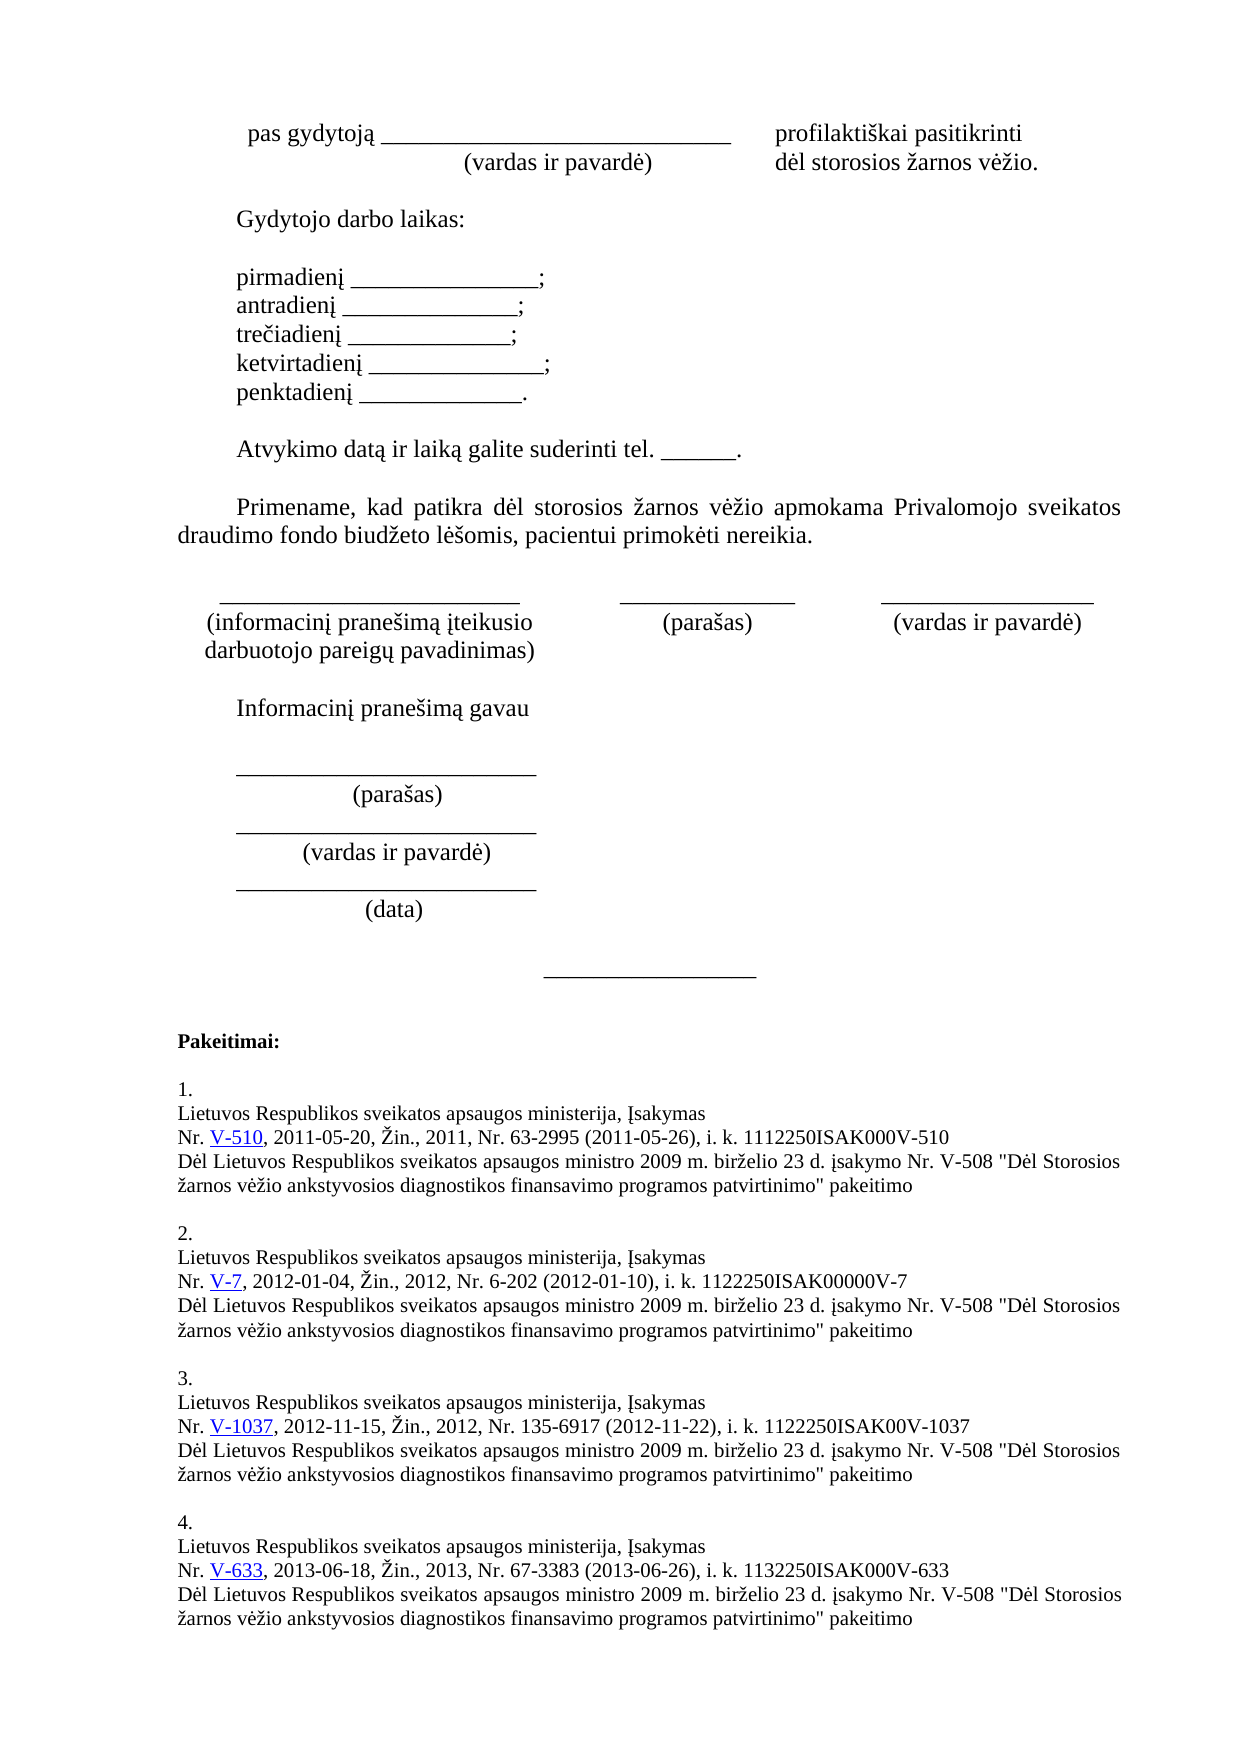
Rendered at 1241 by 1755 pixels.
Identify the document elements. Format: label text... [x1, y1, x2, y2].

text Lietuvos Respublikos sveikatos apsaugos ministerija, Įsakymas [177, 1245, 1122, 1269]
text (parašas) [177, 779, 1122, 808]
text Pakeitimai: [177, 1029, 1122, 1053]
table_header profilaktiškai pasitikrinti [764, 118, 1122, 147]
text Lietuvos Respublikos sveikatos apsaugos ministerija, Įsakymas [177, 1101, 1122, 1125]
table_header ______________ (parašas) [562, 578, 853, 664]
table_cell dėl storosios žarnos vėžio. [764, 147, 1122, 176]
text 4. [177, 1510, 1122, 1534]
text ________________________ [177, 751, 1122, 779]
text 3. [177, 1366, 1122, 1390]
table_header _________________ (vardas ir pavardė) [853, 578, 1122, 664]
text Lietuvos Respublikos sveikatos apsaugos ministerija, Įsakymas [177, 1534, 1122, 1558]
text Informacinį pranešimą gavau [177, 693, 1122, 722]
text Dėl Lietuvos Respublikos sveikatos apsaugos ministro 2009 m. birželio 23 d. įsakymo Nr. V-508 "Dėl Storosios žarnos vėžio ankstyvosios diagnostikos finansavimo programos patvirtinimo" pakeitimo [177, 1438, 1122, 1486]
text ketvirtadienį ______________; [177, 348, 1122, 377]
text 1. [177, 1077, 1122, 1101]
table_cell (vardas ir pavardė) [177, 147, 763, 176]
text (vardas ir pavardė) [177, 837, 1122, 866]
text _________________ [177, 952, 1122, 981]
text Atvykimo datą ir laiką galite suderinti tel. ______. [177, 434, 1122, 463]
text 2. [177, 1221, 1122, 1245]
text Dėl Lietuvos Respublikos sveikatos apsaugos ministro 2009 m. birželio 23 d. įsakymo Nr. V-508 "Dėl Storosios žarnos vėžio ankstyvosios diagnostikos finansavimo programos patvirtinimo" pakeitimo [177, 1149, 1122, 1197]
text ________________________ [177, 866, 1122, 894]
text Dėl Lietuvos Respublikos sveikatos apsaugos ministro 2009 m. birželio 23 d. įsakymo Nr. V-508 "Dėl Storosios žarnos vėžio ankstyvosios diagnostikos finansavimo programos patvirtinimo" pakeitimo [177, 1293, 1122, 1342]
text Dėl Lietuvos Respublikos sveikatos apsaugos ministro 2009 m. birželio 23 d. įsakymo Nr. V-508 "Dėl Storosios žarnos vėžio ankstyvosios diagnostikos finansavimo programos patvirtinimo" pakeitimo [177, 1582, 1122, 1630]
text Nr. V-1037, 2012-11-15, Žin., 2012, Nr. 135-6917 (2012-11-22), i. k. 1122250ISAK00V-1037 [177, 1414, 1122, 1438]
text pirmadienį _______________; [177, 262, 1122, 291]
text ________________________ [177, 808, 1122, 837]
text Lietuvos Respublikos sveikatos apsaugos ministerija, Įsakymas [177, 1390, 1122, 1414]
text Gydytojo darbo laikas: [177, 204, 1122, 233]
text trečiadienį _____________; [177, 319, 1122, 348]
text Nr. V-510, 2011-05-20, Žin., 2011, Nr. 63-2995 (2011-05-26), i. k. 1112250ISAK000V-510 [177, 1125, 1122, 1149]
text Nr. V-633, 2013-06-18, Žin., 2013, Nr. 67-3383 (2013-06-26), i. k. 1132250ISAK000V-633 [177, 1558, 1122, 1582]
table_header ________________________ (informacinį pranešimą įteikusio darbuotojo pareigų pavadinimas) [177, 578, 562, 664]
text (data) [177, 894, 1122, 923]
text penktadienį _____________. [177, 377, 1122, 406]
text antradienį ______________; [177, 291, 1122, 319]
text Primename, kad patikra dėl storosios žarnos vėžio apmokama Privalomojo sveikatos draudimo fondo biudžeto lėšomis, pacientui primokėti nereikia. [177, 492, 1122, 549]
table_header pas gydytoją ____________________________ [177, 118, 763, 147]
text Nr. V-7, 2012-01-04, Žin., 2012, Nr. 6-202 (2012-01-10), i. k. 1122250ISAK00000V-7 [177, 1269, 1122, 1293]
